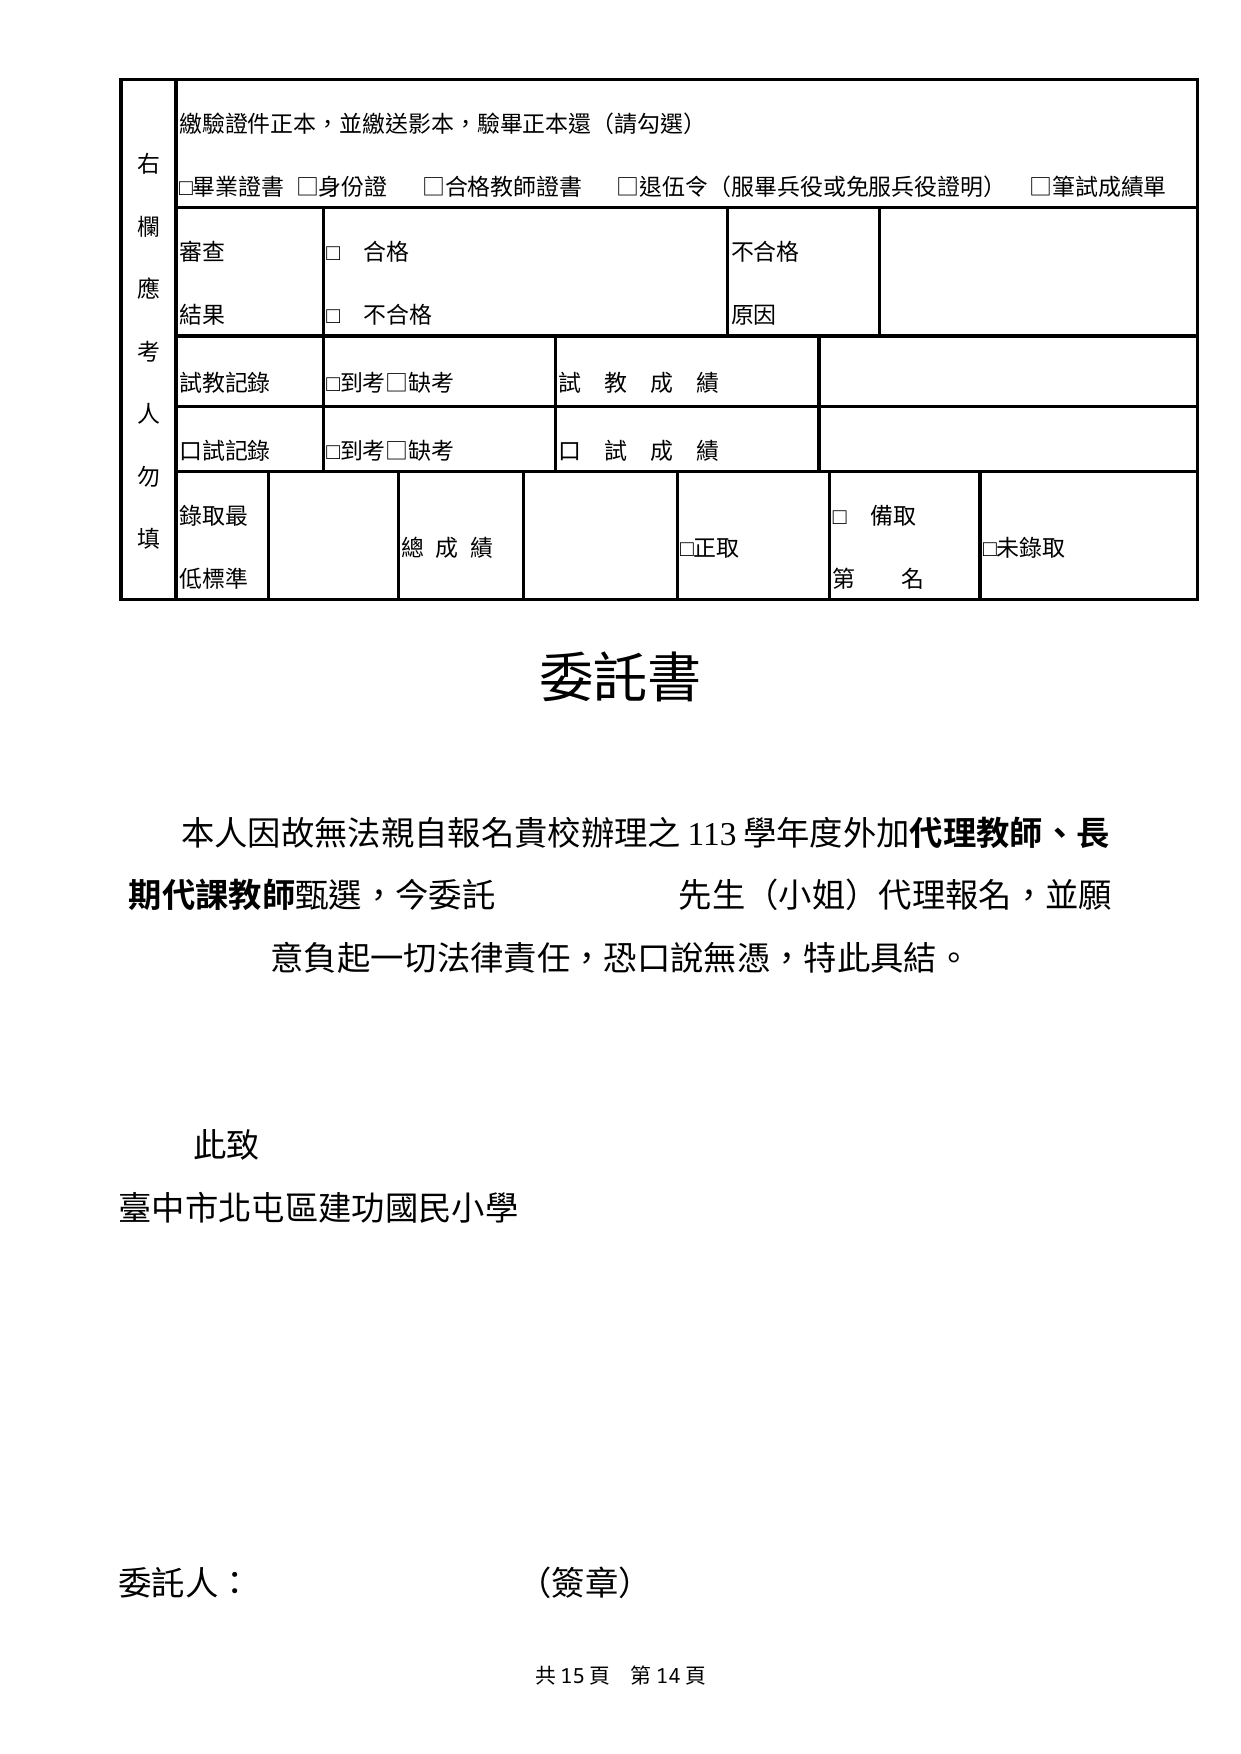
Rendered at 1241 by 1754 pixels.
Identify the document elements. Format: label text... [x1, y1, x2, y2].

table_cell 右欄應考人勿填 [123, 81, 174, 598]
table_cell 試 教 成 績 [557, 338, 817, 404]
table_cell 不合格 原因 [729, 209, 878, 334]
table_cell 總 成 績 [400, 473, 522, 598]
table_cell [821, 408, 1196, 470]
text 此致 [118, 1101, 1122, 1164]
table_cell [881, 209, 1196, 334]
text 本人因故無法親自報名貴校辦理之113學年度外加代理教師、長期代課教師甄選，今委託 先生（小姐）代理報名，並願意負起一切法律責任，恐口說無憑，特此具結。 [118, 789, 1122, 976]
table_cell □未錄取 [982, 473, 1196, 598]
text 委託書 [118, 601, 1122, 726]
table_cell 繳驗證件正本，並繳送影本，驗畢正本還（請勾選） □畢業證書 □身份證 □合格教師證書 □退伍令（服畢兵役或免服兵役證明） □筆試成績單 [178, 81, 1196, 206]
table_cell □到考□缺考 [325, 338, 554, 404]
table_cell □正取 [679, 473, 828, 598]
table_cell [270, 473, 397, 598]
table_cell 合格 不合格 [325, 209, 726, 334]
table_cell 審查 結果 [178, 209, 322, 334]
table_cell 口試記錄 [178, 408, 322, 470]
table_cell 口 試 成 績 [557, 408, 817, 470]
text 臺中市北屯區建功國民小學 [118, 1164, 1122, 1226]
table_cell [821, 338, 1196, 404]
text 委託人： （簽章） [118, 1539, 1122, 1601]
table_cell □到考□缺考 [325, 408, 554, 470]
table_cell 試教記錄 [178, 338, 322, 404]
table_cell 錄取最 低標準 [178, 473, 267, 598]
table_cell 備取 第 名 [831, 473, 978, 598]
table_cell [525, 473, 676, 598]
